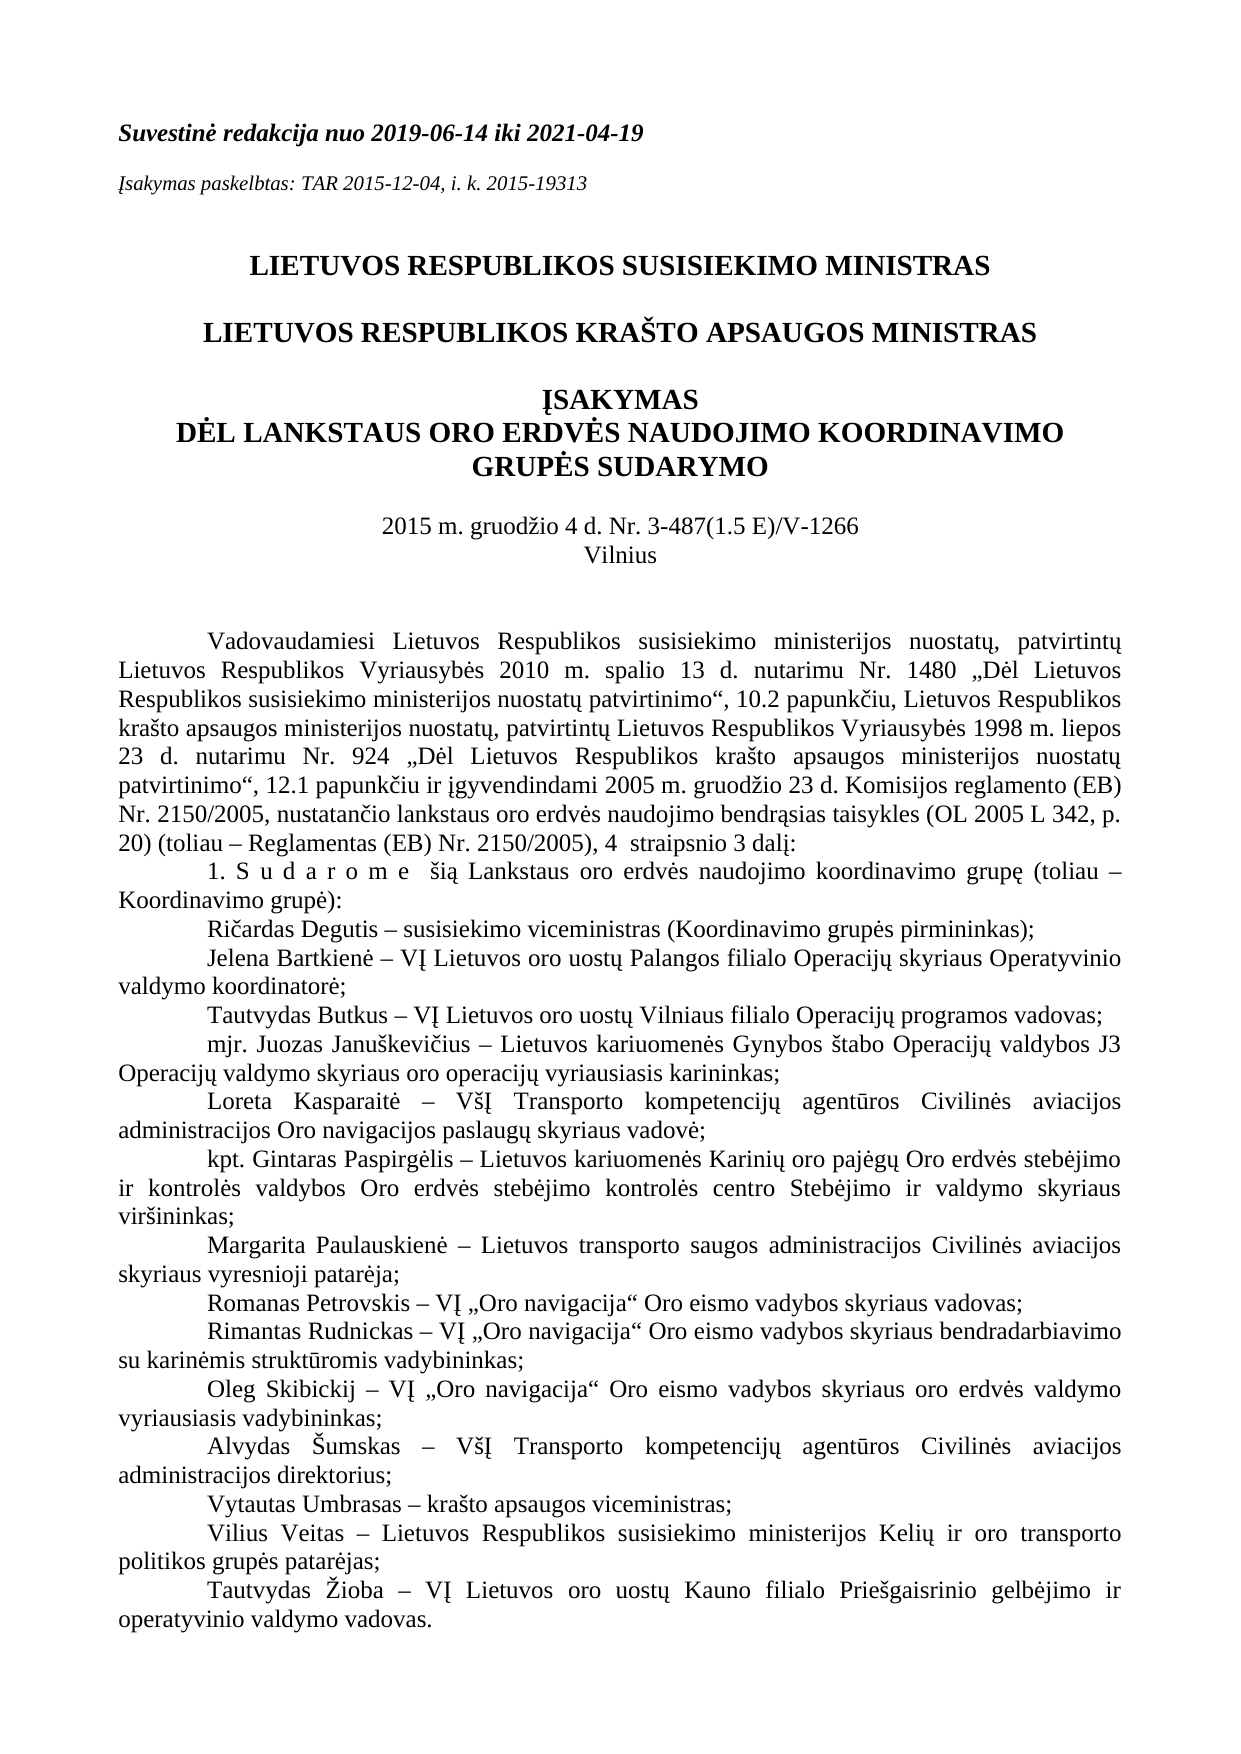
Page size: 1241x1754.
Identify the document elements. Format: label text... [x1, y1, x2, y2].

text Suvestinė redakcija nuo 2019-06-14 iki 2021-04-19 [118, 118, 1122, 147]
text kpt. Gintaras Paspirgėlis – Lietuvos kariuomenės Karinių oro pajėgų Oro erdvės stebėjimo ir kontrolės valdybos Oro erdvės stebėjimo kontrolės centro Stebėjimo ir valdymo skyriaus viršininkas; [118, 1144, 1122, 1230]
text Romanas Petrovskis – VĮ „Oro navigacija“ Oro eismo vadybos skyriaus vadovas; [118, 1288, 1122, 1316]
text Vilius Veitas – Lietuvos Respublikos susisiekimo ministerijos Kelių ir oro transporto politikos grupės patarėjas; [118, 1518, 1122, 1575]
text Jelena Bartkienė – VĮ Lietuvos oro uostų Palangos filialo Operacijų skyriaus Operatyvinio valdymo koordinatorė; [118, 943, 1122, 1000]
text LIETUVOS RESPUBLIKOS KRAŠTO APSAUGOS MINISTRAS [118, 315, 1122, 348]
text DĖL LANKSTAUS ORO ERDVĖS NAUDOJIMO KOORDINAVIMO GRUPĖS SUDARYMO [118, 416, 1122, 483]
text Vytautas Umbrasas – krašto apsaugos viceministras; [118, 1489, 1122, 1518]
text mjr. Juozas Januškevičius – Lietuvos kariuomenės Gynybos štabo Operacijų valdybos J3 Operacijų valdymo skyriaus oro operacijų vyriausiasis karininkas; [118, 1029, 1122, 1086]
text Alvydas Šumskas – VšĮ Transporto kompetencijų agentūros Civilinės aviacijos administracijos direktorius; [118, 1431, 1122, 1489]
text Ričardas Degutis – susisiekimo viceministras (Koordinavimo grupės pirmininkas); [118, 914, 1122, 943]
text Vilnius [118, 540, 1122, 569]
text 2015 m. gruodžio 4 d. Nr. 3-487(1.5 E)/V-1266 [118, 511, 1122, 540]
text Tautvydas Žioba – VĮ Lietuvos oro uostų Kauno filialo Priešgaisrinio gelbėjimo ir operatyvinio valdymo vadovas. [118, 1575, 1122, 1633]
text Rimantas Rudnickas – VĮ „Oro navigacija“ Oro eismo vadybos skyriaus bendradarbiavimo su karinėmis struktūromis vadybininkas; [118, 1316, 1122, 1374]
text Tautvydas Butkus – VĮ Lietuvos oro uostų Vilniaus filialo Operacijų programos vadovas; [118, 1000, 1122, 1029]
text 1. S u d a r o m e šią Lankstaus oro erdvės naudojimo koordinavimo grupę (toliau – Koordinavimo grupė): [118, 856, 1122, 914]
text ĮSAKYMAS [118, 382, 1122, 416]
text Oleg Skibickij – VĮ „Oro navigacija“ Oro eismo vadybos skyriaus oro erdvės valdymo vyriausiasis vadybininkas; [118, 1374, 1122, 1431]
text Loreta Kasparaitė – VšĮ Transporto kompetencijų agentūros Civilinės aviacijos administracijos Oro navigacijos paslaugų skyriaus vadovė; [118, 1086, 1122, 1144]
text Vadovaudamiesi Lietuvos Respublikos susisiekimo ministerijos nuostatų, patvirtintų Lietuvos Respublikos Vyriausybės 2010 m. spalio 13 d. nutarimu Nr. 1480 „Dėl Lietuvos Respublikos susisiekimo ministerijos nuostatų patvirtinimo“, 10.2 papunkčiu, Lietuvos Respublikos krašto apsaugos ministerijos nuostatų, patvirtintų Lietuvos Respublikos Vyriausybės 1998 m. liepos 23 d. nutarimu Nr. 924 „Dėl Lietuvos Respublikos krašto apsaugos ministerijos nuostatų patvirtinimo“, 12.1 papunkčiu ir įgyvendindami 2005 m. gruodžio 23 d. Komisijos reglamento (EB) Nr. 2150/2005, nustatančio lankstaus oro erdvės naudojimo bendrąsias taisykles (OL 2005 L 342, p. 20) (toliau – Reglamentas (EB) Nr. 2150/2005), 4 straipsnio 3 dalį: [118, 626, 1122, 856]
text Margarita Paulauskienė – Lietuvos transporto saugos administracijos Civilinės aviacijos skyriaus vyresnioji patarėja; [118, 1230, 1122, 1288]
text LIETUVOS RESPUBLIKOS SUSISIEKIMO MINISTRAS [118, 248, 1122, 281]
text Įsakymas paskelbtas: TAR 2015-12-04, i. k. 2015-19313 [118, 171, 1122, 195]
